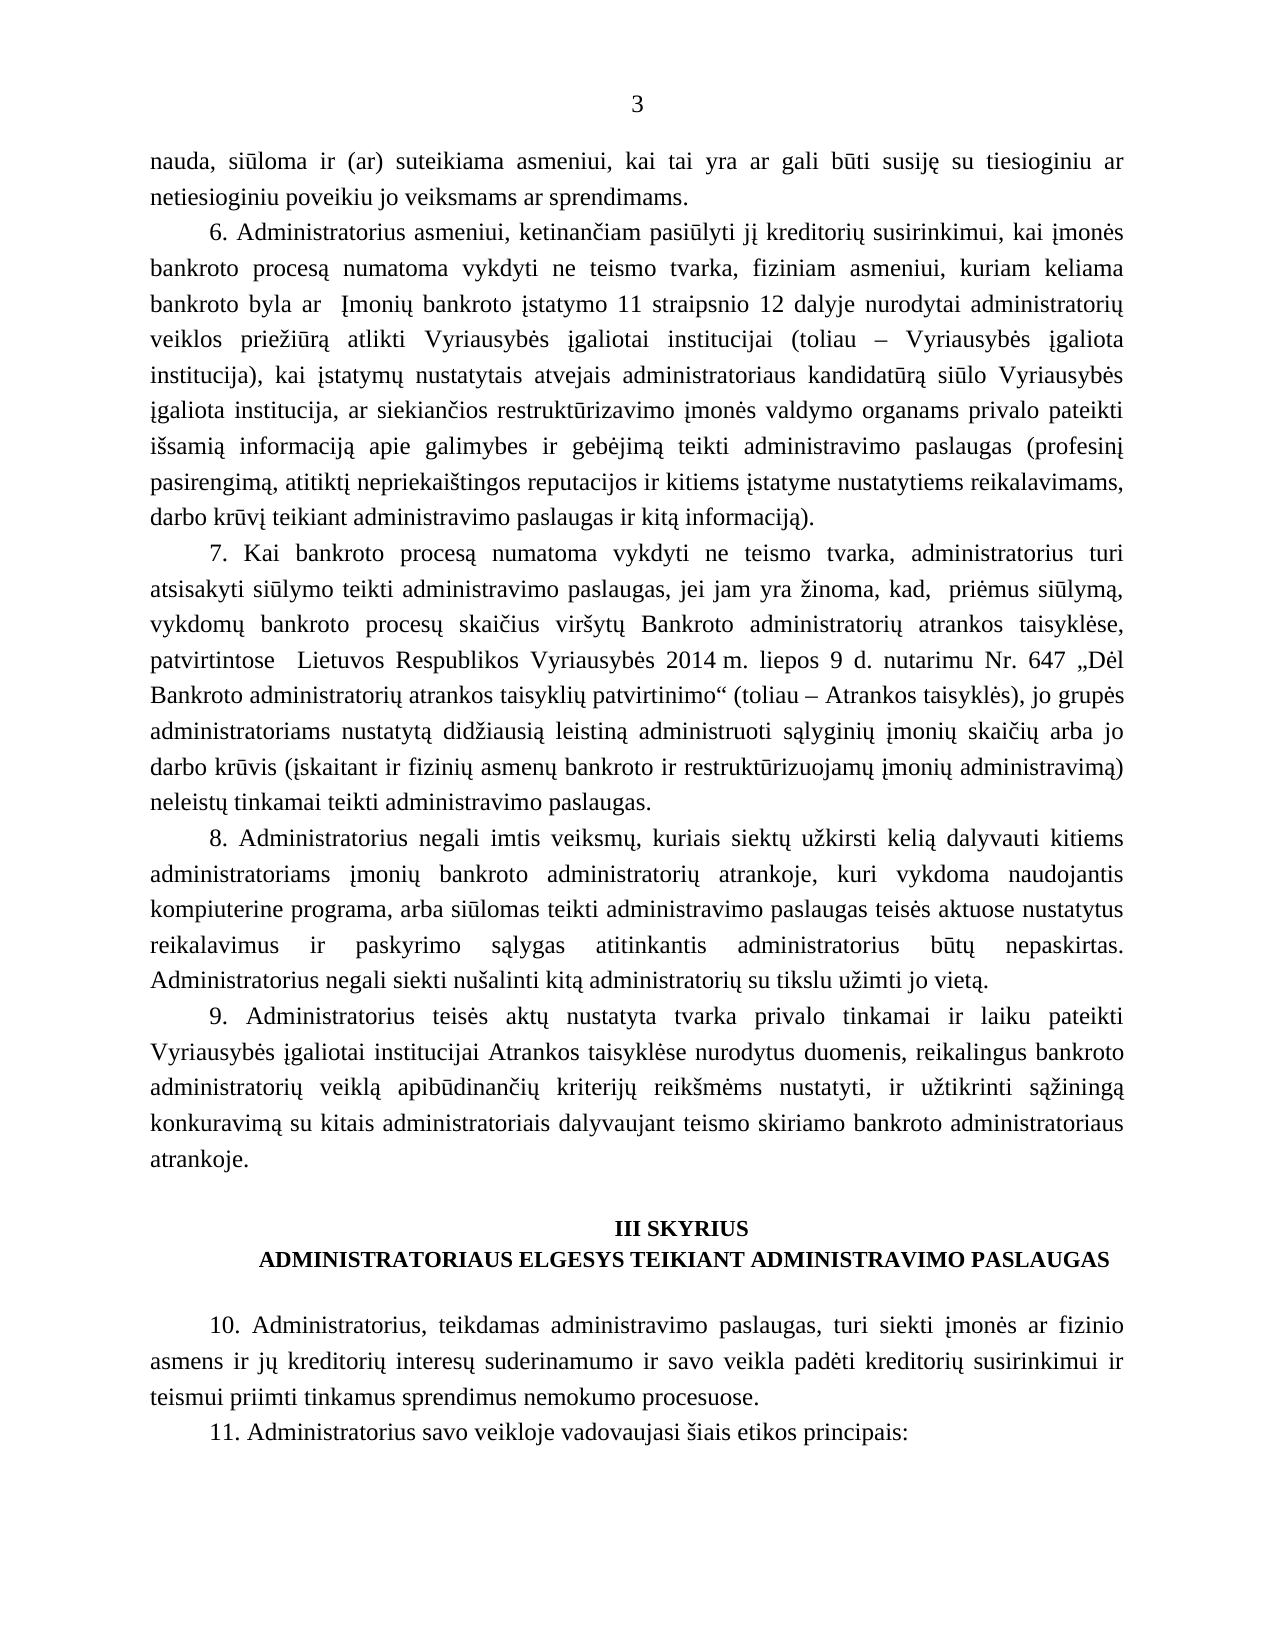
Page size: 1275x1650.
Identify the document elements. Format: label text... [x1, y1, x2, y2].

text ADMINISTRATORIAUS ELGESYS teikiant administravimo paslaugas [150, 1246, 1213, 1273]
text 6. Administratorius asmeniui, ketinančiam pasiūlyti jį kreditorių susirinkimui, kai įmonės bankroto procesą numatoma vykdyti ne teismo tvarka, fiziniam asmeniui, kuriam keliama bankroto byla ar Įmonių bankroto įstatymo 11 straipsnio 12 dalyje nurodytai administratorių veiklos priežiūrą atlikti Vyriausybės įgaliotai institucijai (toliau – Vyriausybės įgaliota institucija), kai įstatymų nustatytais atvejais administratoriaus kandidatūrą siūlo Vyriausybės įgaliota institucija, ar siekiančios restruktūrizavimo įmonės valdymo organams privalo pateikti išsamią informaciją apie galimybes ir gebėjimą teikti administravimo paslaugas (profesinį pasirengimą, atitiktį nepriekaištingos reputacijos ir kitiems įstatyme nustatytiems reikalavimams, darbo krūvį teikiant administravimo paslaugas ir kitą informaciją). [150, 217, 1124, 531]
text nauda, siūloma ir (ar) suteikiama asmeniui, kai tai yra ar gali būti susiję su tiesioginiu ar netiesioginiu poveikiu jo veiksmams ar sprendimams. [150, 146, 1124, 211]
text 8. Administratorius negali imtis veiksmų, kuriais siektų užkirsti kelią dalyvauti kitiems administratoriams įmonių bankroto administratorių atrankoje, kuri vykdoma naudojantis kompiuterine programa, arba siūlomas teikti administravimo paslaugas teisės aktuose nustatytus reikalavimus ir paskyrimo sąlygas atitinkantis administratorius būtų nepaskirtas. Administratorius negali siekti nušalinti kitą administratorių su tikslu užimti jo vietą. [150, 823, 1124, 994]
text III skyrius [150, 1215, 1213, 1241]
text 9. Administratorius teisės aktų nustatyta tvarka privalo tinkamai ir laiku pateikti Vyriausybės įgaliotai institucijai Atrankos taisyklėse nurodytus duomenis, reikalingus bankroto administratorių veiklą apibūdinančių kriterijų reikšmėms nustatyti, ir užtikrinti sąžiningą konkuravimą su kitais administratoriais dalyvaujant teismo skiriamo bankroto administratoriaus atrankoje. [150, 1001, 1124, 1172]
text 7. Kai bankroto procesą numatoma vykdyti ne teismo tvarka, administratorius turi atsisakyti siūlymo teikti administravimo paslaugas, jei jam yra žinoma, kad, priėmus siūlymą, vykdomų bankroto procesų skaičius viršytų Bankroto administratorių atrankos taisyklėse, patvirtintose Lietuvos Respublikos Vyriausybės 2014 m. liepos 9 d. nutarimu Nr. 647 „Dėl Bankroto administratorių atrankos taisyklių patvirtinimo“ (toliau – Atrankos taisyklės), jo grupės administratoriams nustatytą didžiausią leistiną administruoti sąlyginių įmonių skaičių arba jo darbo krūvis (įskaitant ir fizinių asmenų bankroto ir restruktūrizuojamų įmonių administravimą) neleistų tinkamai teikti administravimo paslaugas. [150, 538, 1124, 816]
text 10. Administratorius, teikdamas administravimo paslaugas, turi siekti įmonės ar fizinio asmens ir jų kreditorių interesų suderinamumo ir savo veikla padėti kreditorių susirinkimui ir teismui priimti tinkamus sprendimus nemokumo procesuose. [150, 1311, 1124, 1411]
text 11. Administratorius savo veikloje vadovaujasi šiais etikos principais: [150, 1417, 1213, 1446]
